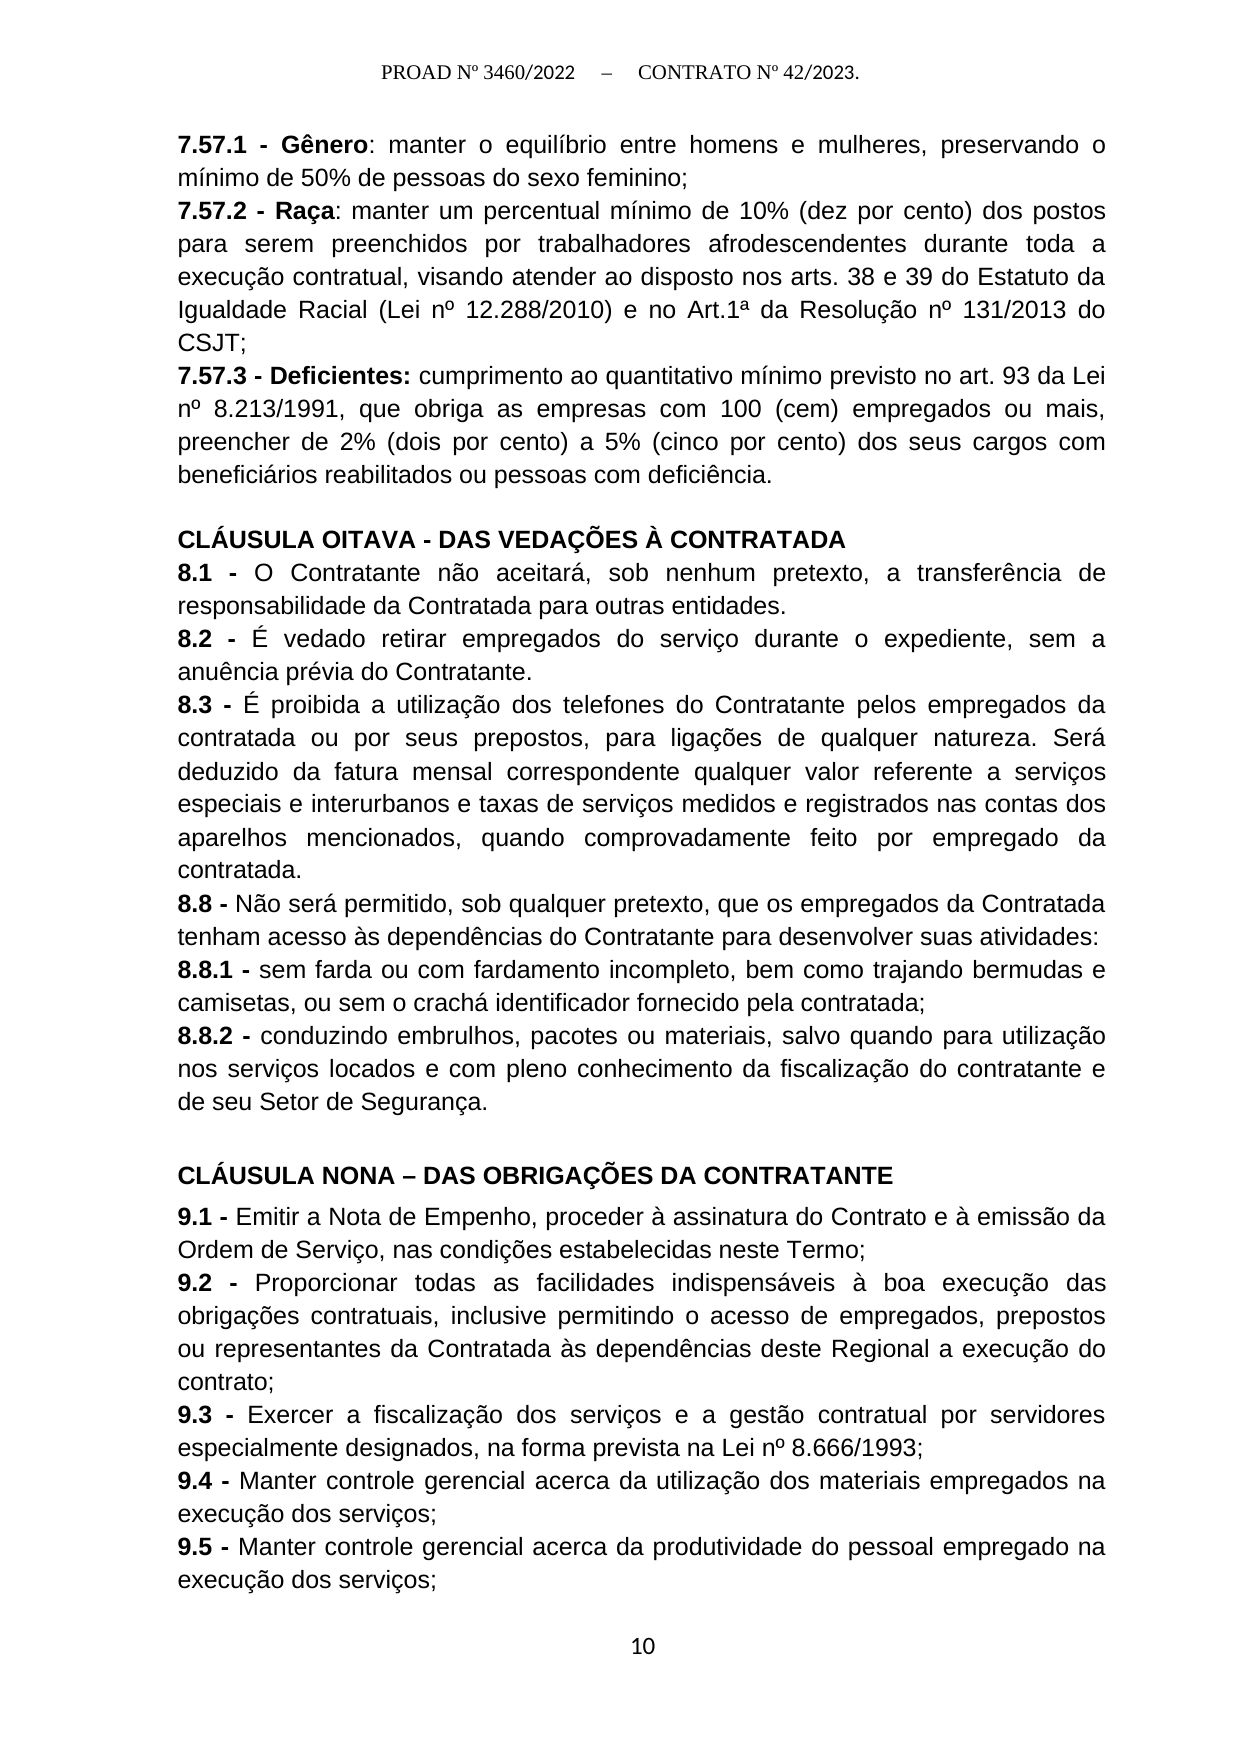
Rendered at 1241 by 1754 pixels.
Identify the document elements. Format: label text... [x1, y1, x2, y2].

text 8.2 - É vedado retirar empregados do serviço durante o expediente, sem a anuência prévia do Contratante. [177, 624, 1107, 686]
text 8.8.2 - conduzindo embrulhos, pacotes ou materiais, salvo quando para utilização nos serviços locados e com pleno conhecimento da fiscalização do contratante e de seu Setor de Segurança. [177, 1021, 1107, 1115]
text CLÁUSULA OITAVA - DAS VEDAÇÕES À CONTRATADA [177, 525, 1107, 554]
text 8.8 - Não será permitido, sob qualquer pretexto, que os empregados da Contratada tenham acesso às dependências do Contratante para desenvolver suas atividades: [177, 888, 1107, 950]
text 7.57.3 - Deficientes: cumprimento ao quantitativo mínimo previsto no art. 93 da Lei nº 8.213/1991, que obriga as empresas com 100 (cem) empregados ou mais, preencher de 2% (dois por cento) a 5% (cinco por cento) dos seus cargos com beneficiários reabilitados ou pessoas com deficiência. [177, 361, 1107, 489]
text 8.8.1 - sem farda ou com fardamento incompleto, bem como trajando bermudas e camisetas, ou sem o crachá identificador fornecido pela contratada; [177, 954, 1107, 1016]
text 9.1 - Emitir a Nota de Empenho, proceder à assinatura do Contrato e à emissão da Ordem de Serviço, nas condições estabelecidas neste Termo; [177, 1202, 1107, 1264]
text 8.1 - O Contratante não aceitará, sob nenhum pretexto, a transferência de responsabilidade da Contratada para outras entidades. [177, 558, 1107, 620]
text 8.3 - É proibida a utilização dos telefones do Contratante pelos empregados da contratada ou por seus prepostos, para ligações de qualquer natureza. Será deduzido da fatura mensal correspondente qualquer valor referente a serviços especiais e interurbanos e taxas de serviços medidos e registrados nas contas dos aparelhos mencionados, quando comprovadamente feito por empregado da contratada. [177, 690, 1107, 884]
text 9.2 - Proporcionar todas as facilidades indispensáveis à boa execução das obrigações contratuais, inclusive permitindo o acesso de empregados, prepostos ou representantes da Contratada às dependências deste Regional a execução do contrato; [177, 1268, 1107, 1396]
text 9.3 - Exercer a fiscalização dos serviços e a gestão contratual por servidores especialmente designados, na forma prevista na Lei nº 8.666/1993; [177, 1400, 1107, 1462]
text CLÁUSULA NONA – DAS OBRIGAÇÕES DA CONTRATANTE [177, 1161, 1107, 1190]
text 7.57.2 - Raça: manter um percentual mínimo de 10% (dez por cento) dos postos para serem preenchidos por trabalhadores afrodescendentes durante toda a execução contratual, visando atender ao disposto nos arts. 38 e 39 do Estatuto da Igualdade Racial (Lei nº 12.288/2010) e no Art.1ª da Resolução nº 131/2013 do CSJT; [177, 196, 1107, 357]
text 9.4 - Manter controle gerencial acerca da utilização dos materiais empregados na execução dos serviços; [177, 1466, 1107, 1528]
text 9.5 - Manter controle gerencial acerca da produtividade do pessoal empregado na execução dos serviços; [177, 1532, 1107, 1594]
text 7.57.1 - Gênero: manter o equilíbrio entre homens e mulheres, preservando o mínimo de 50% de pessoas do sexo feminino; [177, 130, 1107, 192]
